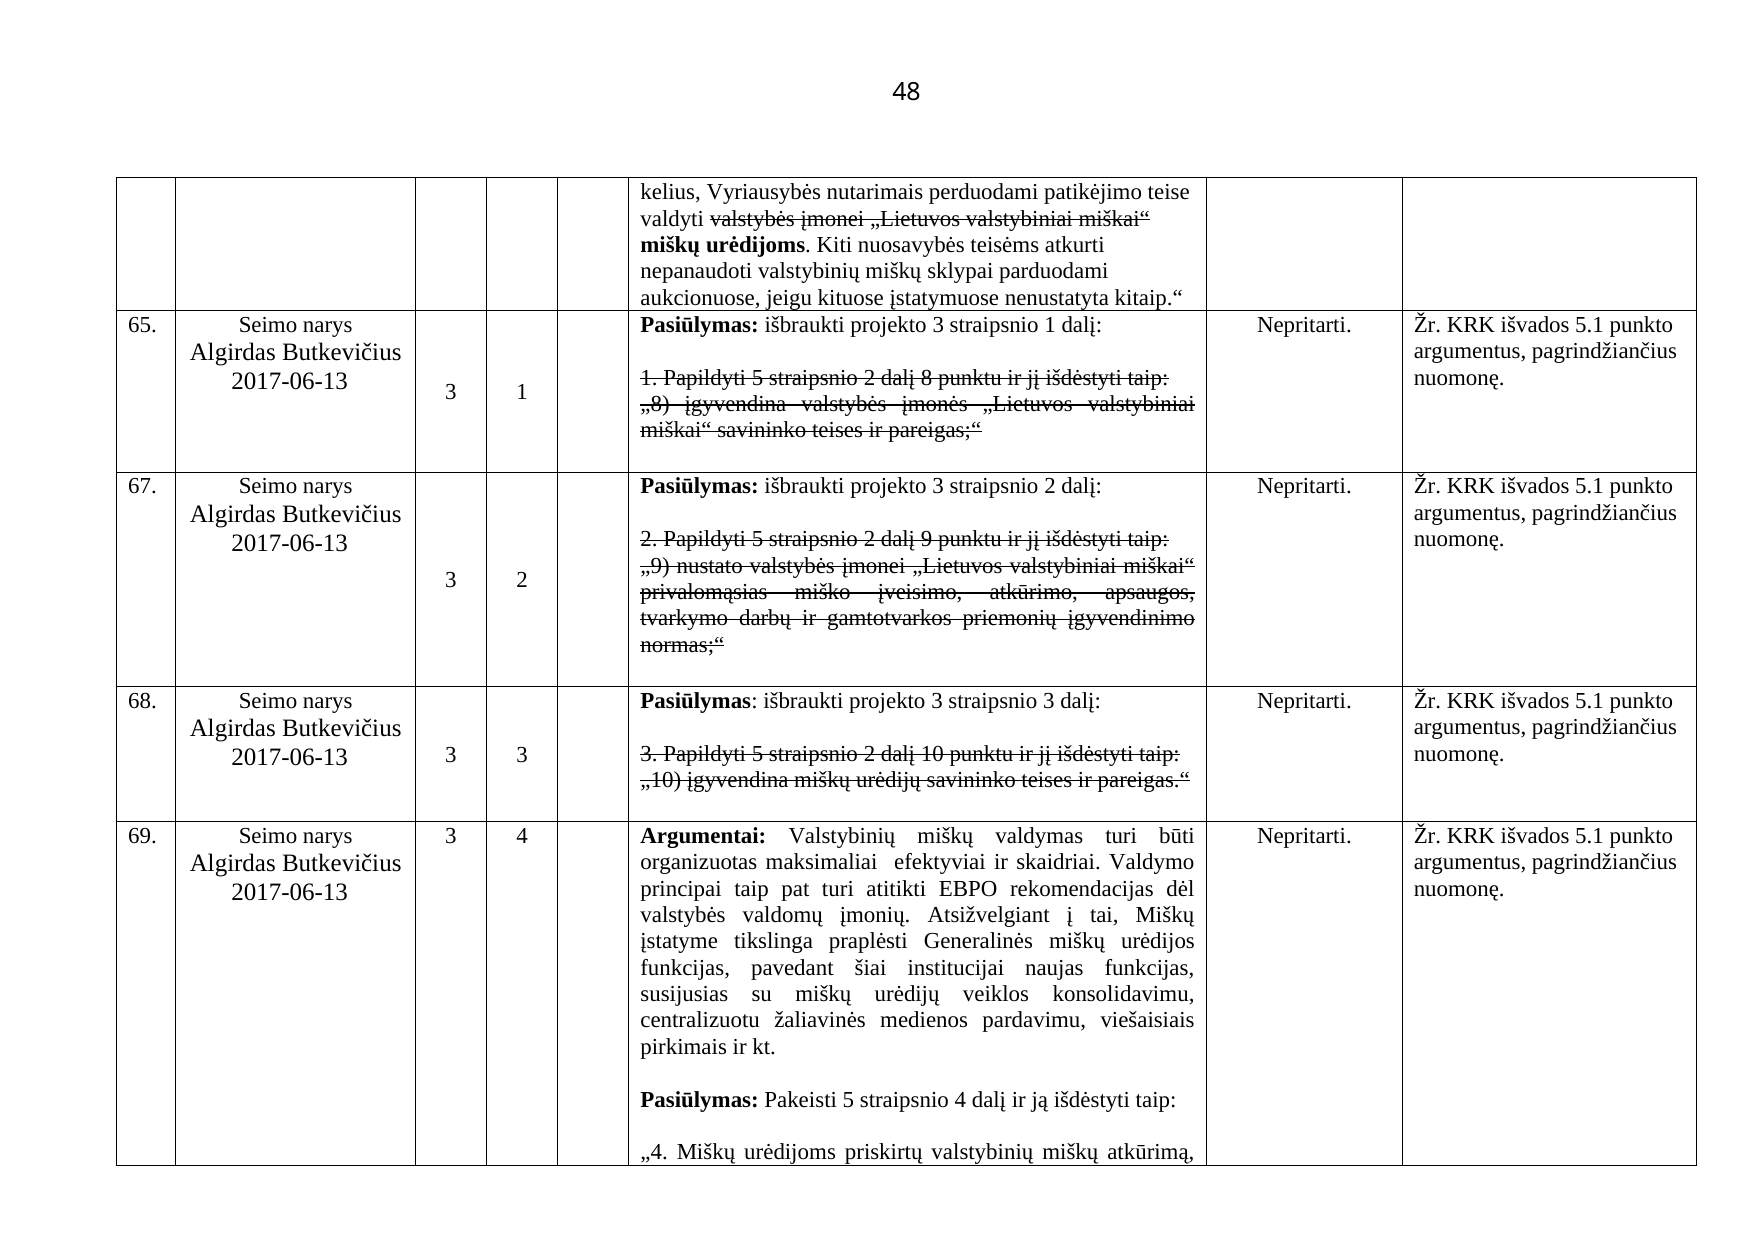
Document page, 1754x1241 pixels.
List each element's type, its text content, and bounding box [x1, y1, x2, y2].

table_cell [558, 822, 628, 1165]
table_cell Seimo narys Algirdas Butkevičius 2017-06-13 [176, 473, 415, 686]
table_cell 69. [117, 822, 175, 1165]
table_cell Seimo narys Algirdas Butkevičius 2017-06-13 [176, 311, 415, 472]
table_cell 4 [487, 822, 557, 1165]
table_cell 2 [487, 473, 557, 686]
table_cell Seimo narys Algirdas Butkevičius 2017-06-13 [176, 687, 415, 821]
table_cell Žr. KRK išvados 5.1 punkto argumentus, pagrindžiančius nuomonę. [1403, 311, 1696, 472]
table_cell Seimo narys Algirdas Butkevičius 2017-06-13 [176, 822, 415, 1165]
table_cell 1 [487, 311, 557, 472]
table_cell [558, 311, 628, 472]
table_cell [1403, 178, 1696, 310]
table_cell [416, 178, 486, 310]
table_cell Pasiūlymas: išbraukti projekto 3 straipsnio 3 dalį: 3. Papildyti 5 straipsnio 2 dalį 10 punktu ir jį išdėstyti taip: „10) įgyvendina miškų urėdijų savininko teises ir pareigas.“ [629, 687, 1206, 821]
table_cell 3 [416, 687, 486, 821]
table_cell [176, 178, 415, 310]
table_cell 68. [117, 687, 175, 821]
table_cell Pasiūlymas: išbraukti projekto 3 straipsnio 2 dalį: 2. Papildyti 5 straipsnio 2 dalį 9 punktu ir jį išdėstyti taip: „9) nustato valstybės įmonei „Lietuvos valstybiniai miškai“ privalomąsias miško įveisimo, atkūrimo, apsaugos, tvarkymo darbų ir gamtotvarkos priemonių įgyvendinimo normas;“ [629, 473, 1206, 686]
table_cell [1207, 178, 1402, 310]
table_cell [558, 178, 628, 310]
table_cell Nepritarti. [1207, 822, 1402, 1165]
table_cell Žr. KRK išvados 5.1 punkto argumentus, pagrindžiančius nuomonę. [1403, 822, 1696, 1165]
table_cell 3 [416, 311, 486, 472]
table_cell 3 [416, 473, 486, 686]
table_cell Argumentai: Valstybinių miškų valdymas turi būti organizuotas maksimaliai efektyviai ir skaidriai. Valdymo principai taip pat turi atitikti EBPO rekomendacijas dėl valstybės valdomų įmonių. Atsižvelgiant į tai, Miškų įstatyme tikslinga praplėsti Generalinės miškų urėdijos funkcijas, pavedant šiai institucijai naujas funkcijas, susijusias su miškų urėdijų veiklos konsolidavimu, centralizuotu žaliavinės medienos pardavimu, viešaisiais pirkimais ir kt. Pasiūlymas: Pakeisti 5 straipsnio 4 dalį ir ją išdėstyti taip: „4. Miškų urėdijoms priskirtų valstybinių miškų atkūrimą, [629, 822, 1206, 1165]
table_cell 3 [416, 822, 486, 1165]
table_cell Pasiūlymas: išbraukti projekto 3 straipsnio 1 dalį: 1. Papildyti 5 straipsnio 2 dalį 8 punktu ir jį išdėstyti taip: „8) įgyvendina valstybės įmonės „Lietuvos valstybiniai miškai“ savininko teises ir pareigas;“ [629, 311, 1206, 472]
table_cell Nepritarti. [1207, 473, 1402, 686]
table_cell [117, 178, 175, 310]
table_cell kelius, Vyriausybės nutarimais perduodami patikėjimo teise valdyti valstybės įmonei „Lietuvos valstybiniai miškai“ miškų urėdijoms. Kiti nuosavybės teisėms atkurti nepanaudoti valstybinių miškų sklypai parduodami aukcionuose, jeigu kituose įstatymuose nenustatyta kitaip.“ [629, 178, 1206, 310]
table_cell Žr. KRK išvados 5.1 punkto argumentus, pagrindžiančius nuomonę. [1403, 687, 1696, 821]
table_cell 65. [117, 311, 175, 472]
table_cell Nepritarti. [1207, 687, 1402, 821]
table_cell [487, 178, 557, 310]
table_cell [558, 687, 628, 821]
table_cell Žr. KRK išvados 5.1 punkto argumentus, pagrindžiančius nuomonę. [1403, 473, 1696, 686]
table_cell [558, 473, 628, 686]
table_cell 3 [487, 687, 557, 821]
table_cell Nepritarti. [1207, 311, 1402, 472]
table_cell 67. [117, 473, 175, 686]
